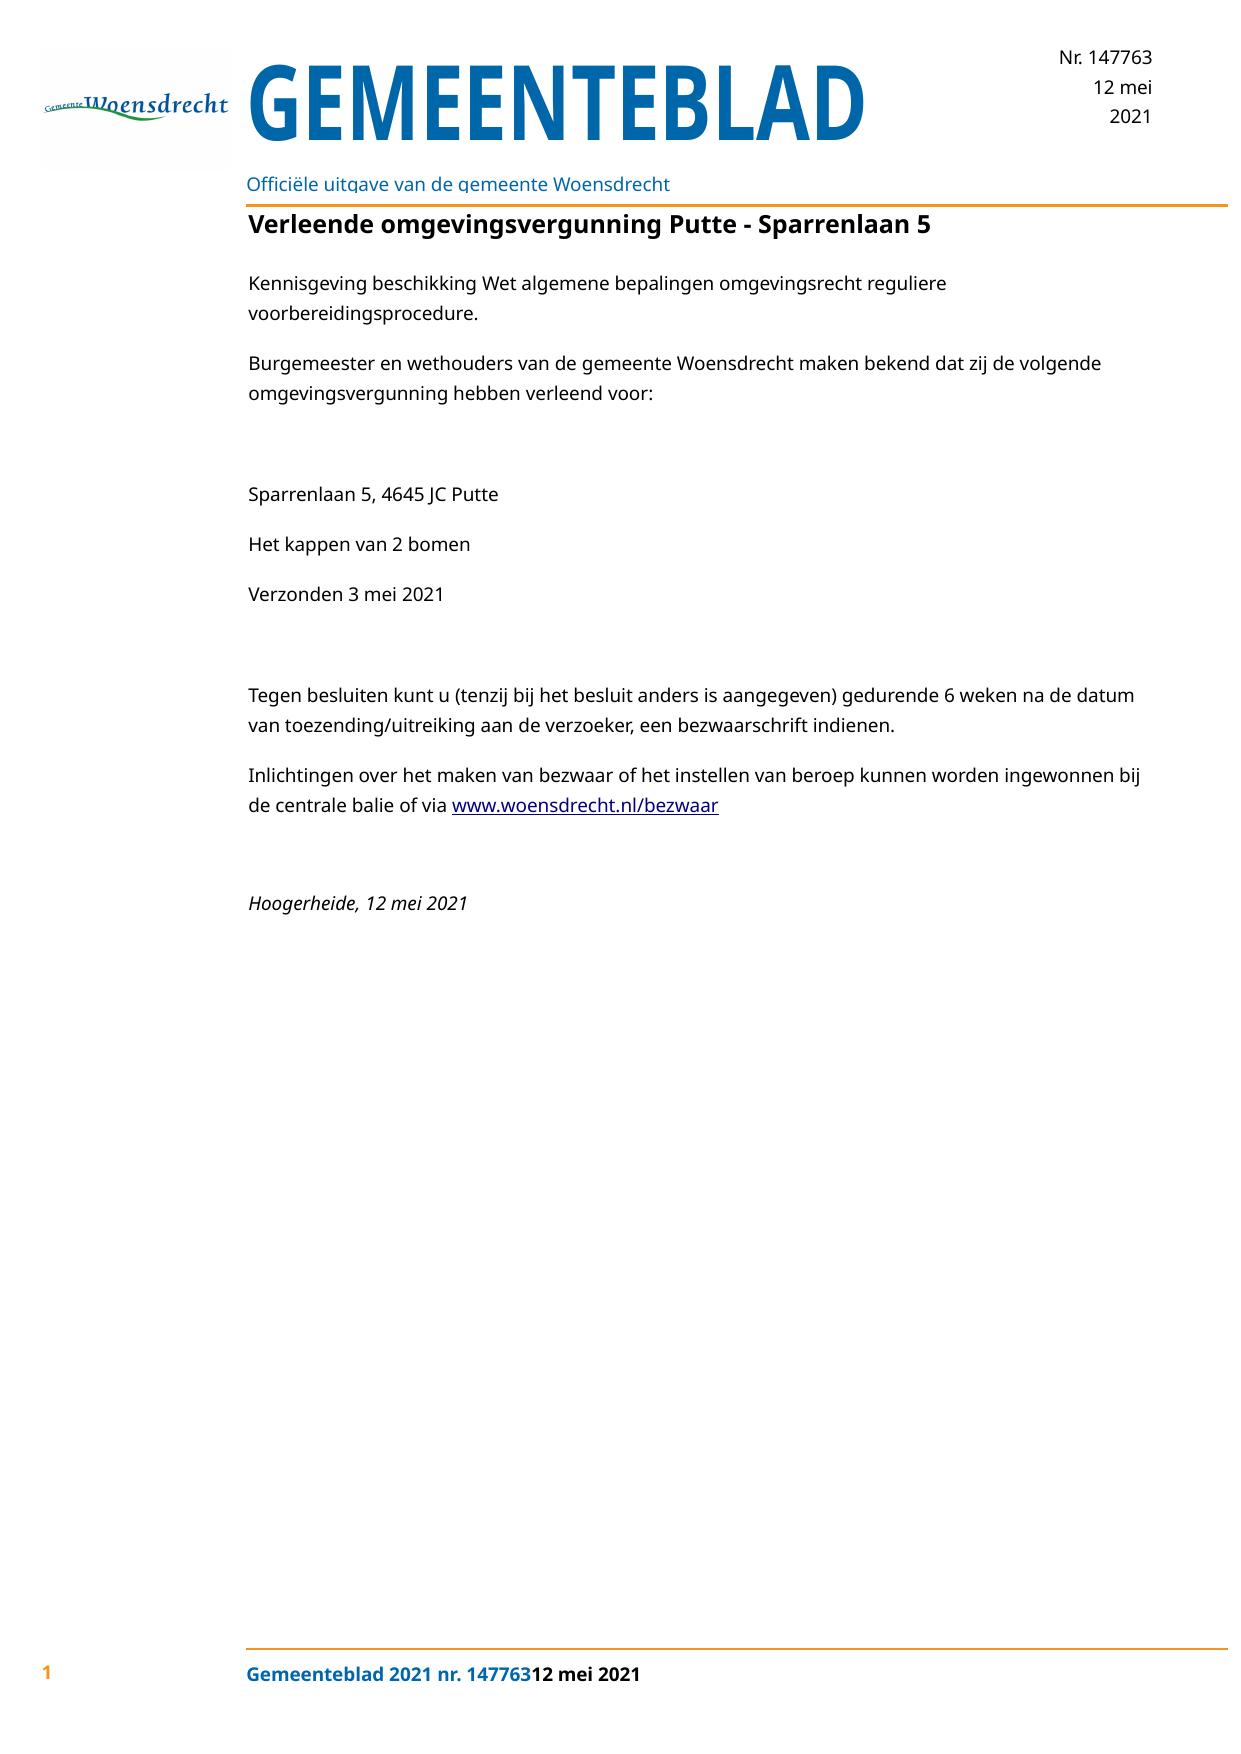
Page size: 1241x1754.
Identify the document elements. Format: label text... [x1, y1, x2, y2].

text Inlichtingen over het maken van bezwaar of het instellen van beroep kunnen worden ingewonnen bij de centrale balie of via www.woensdrecht.nl/bezwaar [248, 762, 1152, 818]
text Sparrenlaan 5, 4645 JC Putte [248, 481, 1152, 506]
text Hoogerheide, 12 mei 2021 [248, 890, 1152, 916]
text Verleende omgevingsvergunning Putte - Sparrenlaan 5 [248, 207, 1152, 241]
text Burgemeester en wethouders van de gemeente Woensdrecht maken bekend dat zij de volgende omgevingsvergunning hebben verleend voor: [248, 350, 1152, 406]
text Het kappen van 2 bomen [248, 531, 1152, 557]
text Tegen besluiten kunt u (tenzij bij het besluit anders is aangegeven) gedurende 6 weken na de datum van toezending/uitreiking aan de verzoeker, een bezwaarschrift indienen. [248, 682, 1152, 738]
text Kennisgeving beschikking Wet algemene bepalingen omgevingsrecht reguliere voorbereidingsprocedure. [248, 270, 1152, 326]
picture [41, 47, 231, 172]
text Verzonden 3 mei 2021 [248, 582, 1152, 607]
